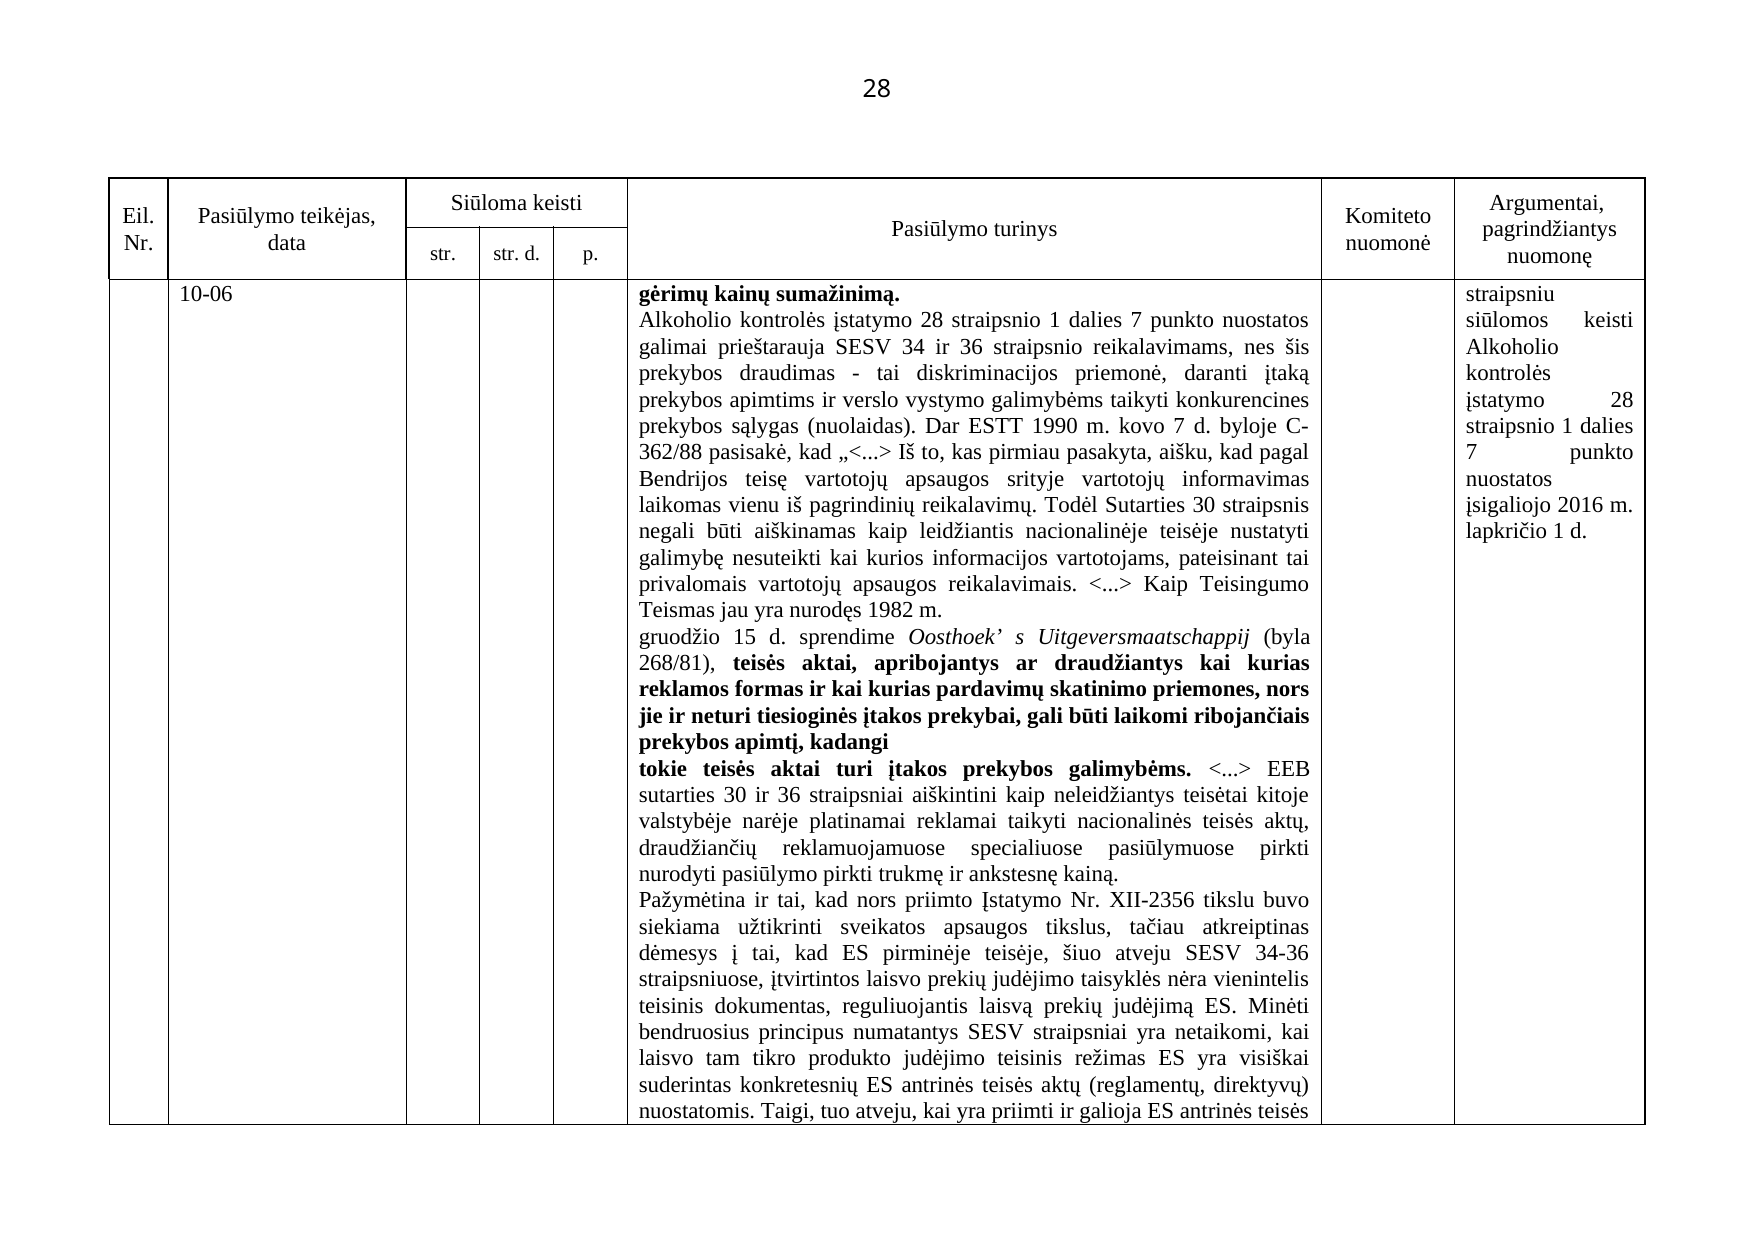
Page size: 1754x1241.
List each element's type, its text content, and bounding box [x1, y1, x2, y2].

table_cell [407, 280, 479, 1123]
table_header Komiteto nuomonė [1322, 179, 1454, 279]
table_header Pasiūlymo turinys [628, 179, 1321, 279]
table_cell str. [407, 228, 479, 279]
table_cell [480, 280, 553, 1123]
table_cell [110, 280, 168, 1123]
table_cell [554, 280, 627, 1123]
table_header Eil. Nr. [110, 179, 167, 279]
table_header Argumentai, pagrindžiantys nuomonę [1455, 179, 1644, 279]
table_cell [1322, 280, 1454, 1123]
table_cell 10-06 [169, 280, 406, 1123]
table_cell gėrimų kainų sumažinimą. Alkoholio kontrolės įstatymo 28 straipsnio 1 dalies 7 punkto nuostatos galimai prieštarauja SESV 34 ir 36 straipsnio reikalavimams, nes šis prekybos draudimas - tai diskriminacijos priemonė, daranti įtaką prekybos apimtims ir verslo vystymo galimybėms taikyti konkurencines prekybos sąlygas (nuolaidas). Dar ESTT 1990 m. kovo 7 d. byloje C-362/88 pasisakė, kad „<...> Iš to, kas pirmiau pasakyta, aišku, kad pagal Bendrijos teisę vartotojų apsaugos srityje vartotojų informavimas laikomas vienu iš pagrindinių reikalavimų. Todėl Sutarties 30 straipsnis negali būti aiškinamas kaip leidžiantis nacionalinėje teisėje nustatyti galimybę nesuteikti kai kurios informacijos vartotojams, pateisinant tai privalomais vartotojų apsaugos reikalavimais. <...> Kaip Teisingumo Teismas jau yra nurodęs 1982 m. gruodžio 15 d. sprendime Oosthoek’ s Uitgeversmaatschappij (byla 268/81), teisės aktai, apribojantys ar draudžiantys kai kurias reklamos formas ir kai kurias pardavimų skatinimo priemones, nors jie ir neturi tiesioginės įtakos prekybai, gali būti laikomi ribojančiais prekybos apimtį, kadangi tokie teisės aktai turi įtakos prekybos galimybėms. <...> EEB sutarties 30 ir 36 straipsniai aiškintini kaip neleidžiantys teisėtai kitoje valstybėje narėje platinamai reklamai taikyti nacionalinės teisės aktų, draudžiančių reklamuojamuose specialiuose pasiūlymuose pirkti nurodyti pasiūlymo pirkti trukmę ir ankstesnę kainą. Pažymėtina ir tai, kad nors priimto Įstatymo Nr. XII-2356 tikslu buvo siekiama užtikrinti sveikatos apsaugos tikslus, tačiau atkreiptinas dėmesys į tai, kad ES pirminėje teisėje, šiuo atveju SESV 34-36 straipsniuose, įtvirtintos laisvo prekių judėjimo taisyklės nėra vienintelis teisinis dokumentas, reguliuojantis laisvą prekių judėjimą ES. Minėti bendruosius principus numatantys SESV straipsniai yra netaikomi, kai laisvo tam tikro produkto judėjimo teisinis režimas ES yra visiškai suderintas konkretesnių ES antrinės teisės aktų (reglamentų, direktyvų) nuostatomis. Taigi, tuo atveju, kai yra priimti ir galioja ES antrinės teisės [628, 280, 1321, 1123]
table_header Pasiūlymo teikėjas, data [169, 179, 405, 279]
table_cell p. [554, 228, 627, 279]
table_cell straipsniu siūlomos keisti Alkoholio kontrolės įstatymo 28 straipsnio 1 dalies 7 punkto nuostatos įsigaliojo 2016 m. lapkričio 1 d. [1455, 280, 1644, 1123]
table_header Siūloma keisti [407, 179, 627, 226]
table_cell str. d. [480, 228, 553, 279]
